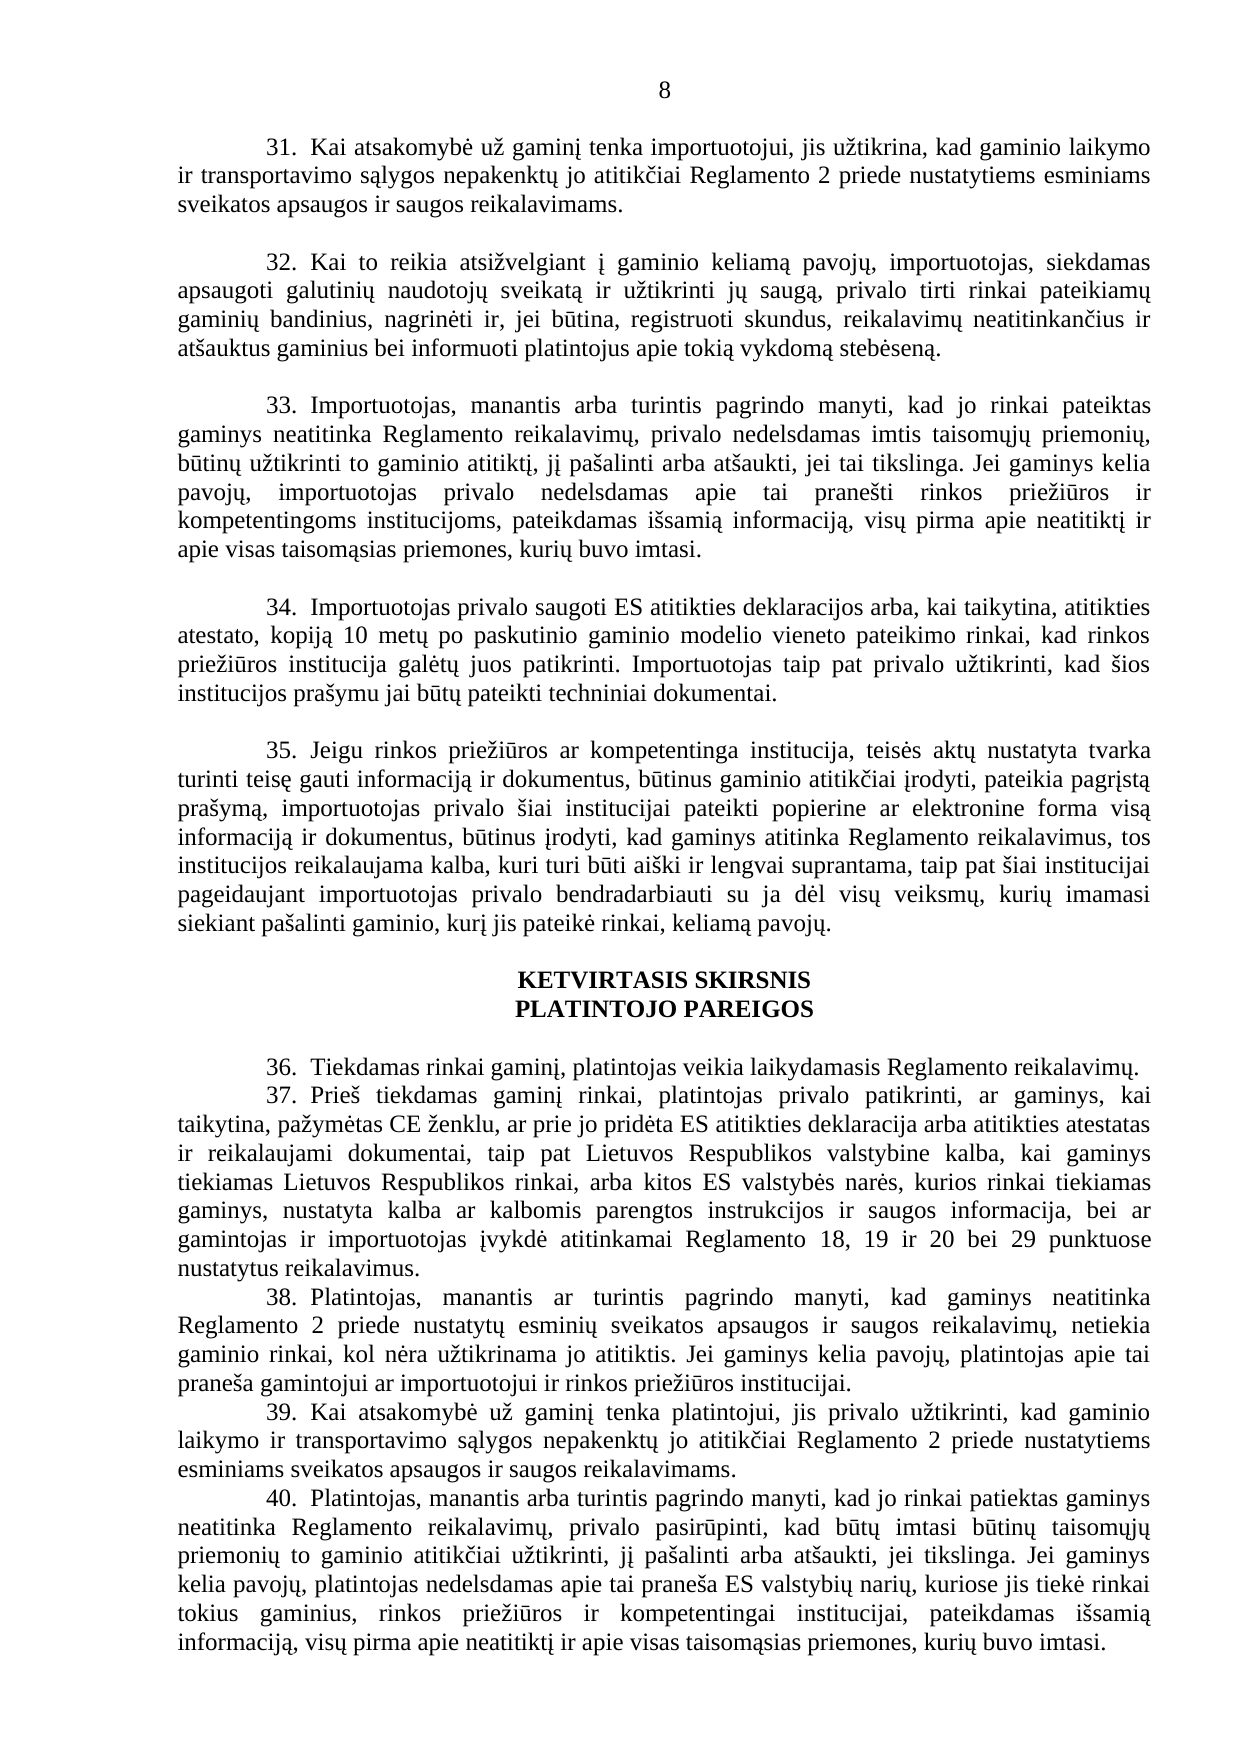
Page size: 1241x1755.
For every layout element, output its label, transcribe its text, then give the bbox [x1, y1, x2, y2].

text 34. Importuotojas privalo saugoti ES atitikties deklaracijos arba, kai taikytina, atitikties atestato, kopiją 10 metų po paskutinio gaminio modelio vieneto pateikimo rinkai, kad rinkos priežiūros institucija galėtų juos patikrinti. Importuotojas taip pat privalo užtikrinti, kad šios institucijos prašymu jai būtų pateikti techniniai dokumentai. [177, 592, 1152, 707]
text 31. Kai atsakomybė už gaminį tenka importuotojui, jis užtikrina, kad gaminio laikymo ir transportavimo sąlygos nepakenktų jo atitikčiai Reglamento 2 priede nustatytiems esminiams sveikatos apsaugos ir saugos reikalavimams. [177, 132, 1152, 218]
text 39. Kai atsakomybė už gaminį tenka platintojui, jis privalo užtikrinti, kad gaminio laikymo ir transportavimo sąlygos nepakenktų jo atitikčiai Reglamento 2 priede nustatytiems esminiams sveikatos apsaugos ir saugos reikalavimams. [177, 1397, 1152, 1483]
text 36. Tiekdamas rinkai gaminį, platintojas veikia laikydamasis Reglamento reikalavimų. [177, 1052, 1152, 1081]
text Platintojo pareigos [177, 994, 1152, 1023]
text 35. Jeigu rinkos priežiūros ar kompetentinga institucija, teisės aktų nustatyta tvarka turinti teisę gauti informaciją ir dokumentus, būtinus gaminio atitikčiai įrodyti, pateikia pagrįstą prašymą, importuotojas privalo šiai institucijai pateikti popierine ar elektronine forma visą informaciją ir dokumentus, būtinus įrodyti, kad gaminys atitinka Reglamento reikalavimus, tos institucijos reikalaujama kalba, kuri turi būti aiški ir lengvai suprantama, taip pat šiai institucijai pageidaujant importuotojas privalo bendradarbiauti su ja dėl visų veiksmų, kurių imamasi siekiant pašalinti gaminio, kurį jis pateikė rinkai, keliamą pavojų. [177, 736, 1152, 937]
text Ketvirtasis skirsnis [177, 966, 1152, 994]
text 40. Platintojas, manantis arba turintis pagrindo manyti, kad jo rinkai patiektas gaminys neatitinka Reglamento reikalavimų, privalo pasirūpinti, kad būtų imtasi būtinų taisomųjų priemonių to gaminio atitikčiai užtikrinti, jį pašalinti arba atšaukti, jei tikslinga. Jei gaminys kelia pavojų, platintojas nedelsdamas apie tai praneša ES valstybių narių, kuriose jis tiekė rinkai tokius gaminius, rinkos priežiūros ir kompetentingai institucijai, pateikdamas išsamią informaciją, visų pirma apie neatitiktį ir apie visas taisomąsias priemones, kurių buvo imtasi. [177, 1483, 1152, 1656]
text 38. Platintojas, manantis ar turintis pagrindo manyti, kad gaminys neatitinka Reglamento 2 priede nustatytų esminių sveikatos apsaugos ir saugos reikalavimų, netiekia gaminio rinkai, kol nėra užtikrinama jo atitiktis. Jei gaminys kelia pavojų, platintojas apie tai praneša gamintojui ar importuotojui ir rinkos priežiūros institucijai. [177, 1282, 1152, 1397]
text 32. Kai to reikia atsižvelgiant į gaminio keliamą pavojų, importuotojas, siekdamas apsaugoti galutinių naudotojų sveikatą ir užtikrinti jų saugą, privalo tirti rinkai pateikiamų gaminių bandinius, nagrinėti ir, jei būtina, registruoti skundus, reikalavimų neatitinkančius ir atšauktus gaminius bei informuoti platintojus apie tokią vykdomą stebėseną. [177, 247, 1152, 362]
text 33. Importuotojas, manantis arba turintis pagrindo manyti, kad jo rinkai pateiktas gaminys neatitinka Reglamento reikalavimų, privalo nedelsdamas imtis taisomųjų priemonių, būtinų užtikrinti to gaminio atitiktį, jį pašalinti arba atšaukti, jei tai tikslinga. Jei gaminys kelia pavojų, importuotojas privalo nedelsdamas apie tai pranešti rinkos priežiūros ir kompetentingoms institucijoms, pateikdamas išsamią informaciją, visų pirma apie neatitiktį ir apie visas taisomąsias priemones, kurių buvo imtasi. [177, 391, 1152, 563]
text 37. Prieš tiekdamas gaminį rinkai, platintojas privalo patikrinti, ar gaminys, kai taikytina, pažymėtas CE ženklu, ar prie jo pridėta ES atitikties deklaracija arba atitikties atestatas ir reikalaujami dokumentai, taip pat Lietuvos Respublikos valstybine kalba, kai gaminys tiekiamas Lietuvos Respublikos rinkai, arba kitos ES valstybės narės, kurios rinkai tiekiamas gaminys, nustatyta kalba ar kalbomis parengtos instrukcijos ir saugos informacija, bei ar gamintojas ir importuotojas įvykdė atitinkamai Reglamento 18, 19 ir 20 bei 29 punktuose nustatytus reikalavimus. [177, 1081, 1152, 1282]
